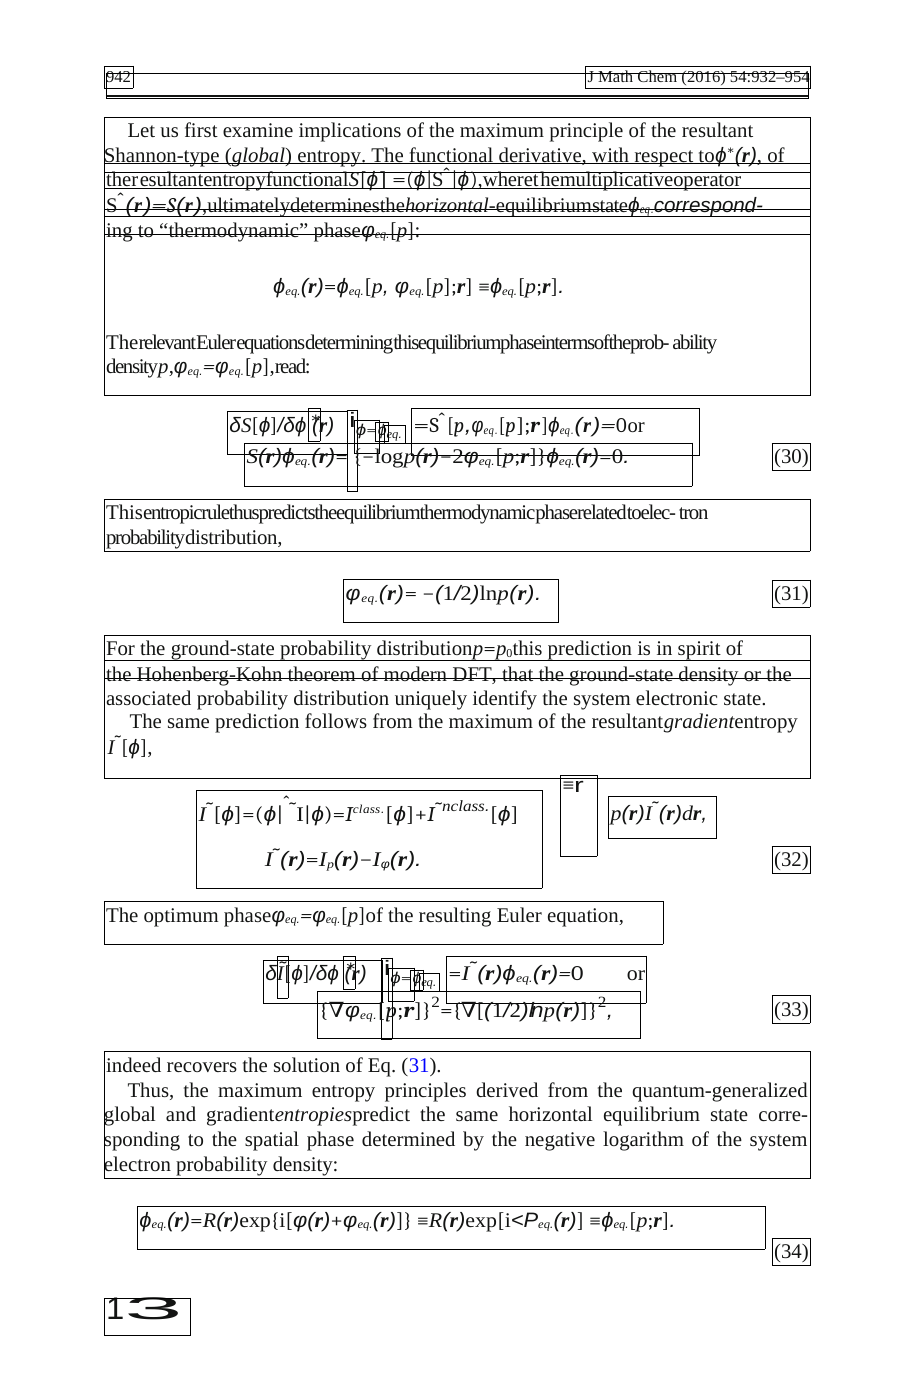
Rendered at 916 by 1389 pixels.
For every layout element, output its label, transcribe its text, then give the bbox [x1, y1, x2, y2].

text TherelevantEulerequationsdeterminingthisequilibriumphaseintermsoftheprob- ability densityp,φeq.=φeq.[p],read: [106, 330, 810, 379]
text J Math Chem (2016) 54:932–954 [587, 67, 810, 86]
text ϕ= [390, 969, 414, 988]
text eq. [386, 427, 404, 441]
text 13 [106, 1299, 190, 1325]
text p(r)I˜(r)dr, [610, 797, 716, 826]
text (30) [774, 444, 810, 468]
text For the ground-state probability distributionp=p0this prediction is in spirit of [106, 636, 810, 660]
text S(r)ϕeq.(r)= {−logp(r)−2φeq.[p;r]}ϕeq.(r)=0. [246, 444, 692, 469]
text δS[ϕ]/δϕ (r) [229, 413, 347, 438]
text indeed recovers the solution of Eq. (31). [106, 1052, 810, 1077]
text eq. [421, 974, 439, 989]
text The same prediction follows from the maximum of the resultantgradiententropy [129, 711, 810, 733]
text (32) [774, 847, 810, 871]
text ϕeq.(r)=R(r)exp{i[φ(r)+φeq.(r)]} ≡R(r)exp[i<Peq.(r)] ≡ϕeq.[p;r]. [139, 1207, 764, 1232]
text ϕ [378, 423, 388, 428]
text i [349, 411, 357, 432]
text I˜(r)=Ip(r)−Iφ(r). [264, 843, 542, 872]
text =Sˆ[p,φeq.[p];r]ϕeq.(r)=0or [413, 409, 699, 438]
text δI[ϕ]/δϕ (r) [265, 961, 381, 986]
text Let us first examine implications of the maximum principle of the resultant Shannon-type (global) entropy. The functional derivative, with respect toϕ∗(r), of [105, 118, 809, 163]
text 942 [106, 67, 133, 73]
text I˜[ϕ], [107, 733, 810, 760]
text theresultantentropyfunctionalS[ϕ]=(ϕ|Sˆ|ϕ),wherethemultiplicativeoperator [106, 164, 810, 188]
text =I˜(r)ϕeq.(r)=0 or [448, 957, 646, 986]
text 942 [107, 74, 133, 86]
text Thus, the maximum entropy principles derived from the quantum-generalized global and gradiententropiespredict the same horizontal equilibrium state corre- sponding to the spatial phase determined by the negative logarithm of the system electron probability density: [105, 1077, 809, 1176]
text (33) [774, 997, 810, 1021]
text ing to “thermodynamic” phaseφeq.[p]: [106, 217, 810, 242]
text ϕ [412, 971, 423, 987]
text ϕ [378, 428, 384, 439]
text ≡r [562, 776, 597, 796]
text Thisentropicrulethuspredictstheequilibriumthermodynamicphaserelatedtoelec- tron probabilitydistribution, [106, 500, 810, 549]
text ϕeq.(r)=ϕeq.[p, φeq.[p];r] ≡ϕeq.[p;r]. [273, 274, 810, 298]
text (31) [774, 581, 810, 605]
text i [383, 959, 392, 980]
text I˜[ϕ]=(ϕ|ˆ˜I|ϕ)=Iclass.[ϕ]+I˜nclass.[ϕ] [198, 792, 542, 826]
text Sˆ(r)=S(r),ultimatelydeterminesthehorizontal-equilibriumstateϕeq.correspond- [106, 189, 810, 216]
text the Hohenberg-Kohn theorem of modern DFT, that the ground-state density or the associated probability distribution uniquely identify the system electronic state. [106, 662, 810, 710]
text (34) [774, 1239, 810, 1263]
text The optimum phaseφeq.=φeq.[p]of the resulting Euler equation, [106, 902, 663, 927]
text φeq.(r)= −(1/2)lnp(r). [345, 581, 558, 605]
text ϕ= [356, 421, 379, 439]
text {∇φeq.[p;r]}2={∇[(1/2)lnp(r)]}2, [319, 993, 640, 1022]
